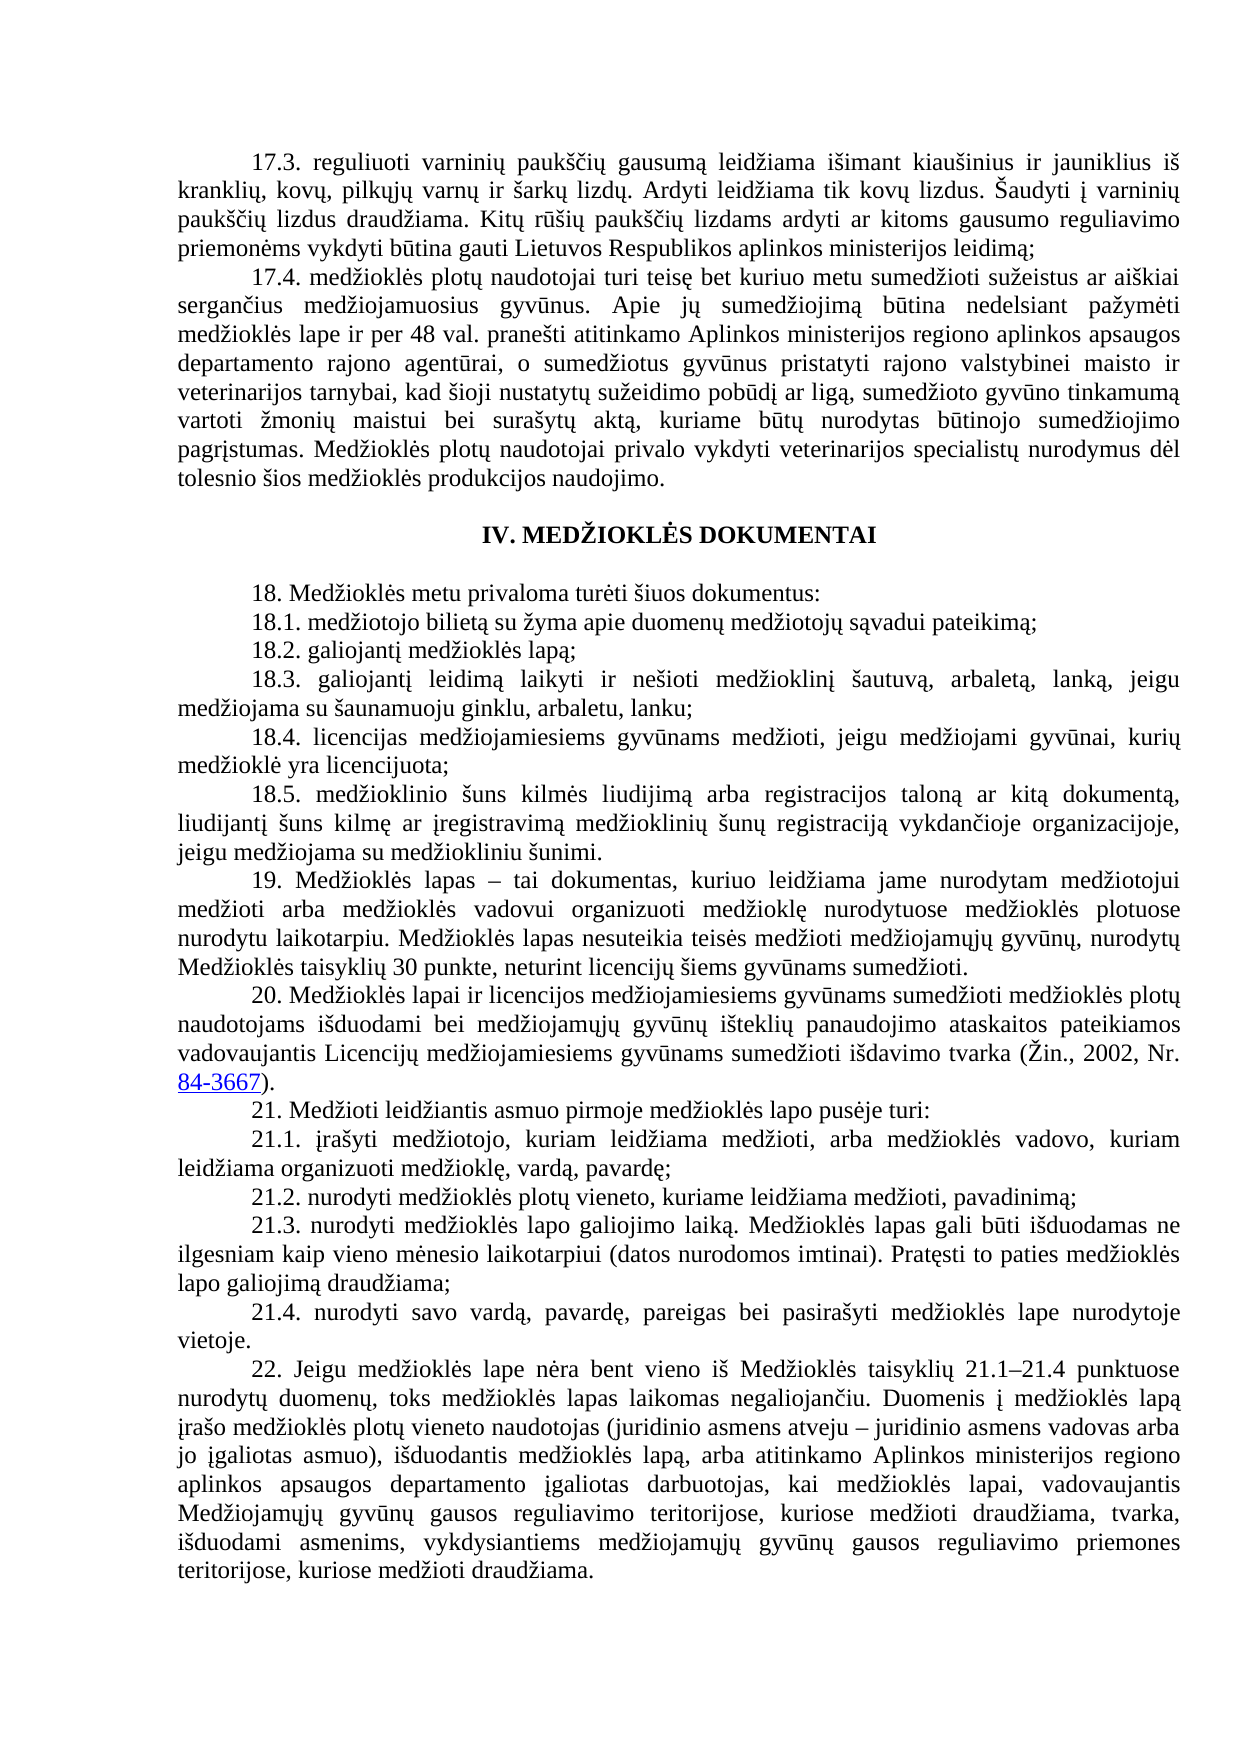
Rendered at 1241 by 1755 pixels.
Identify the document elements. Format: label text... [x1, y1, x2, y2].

text 18.4. licencijas medžiojamiesiems gyvūnams medžioti, jeigu medžiojami gyvūnai, kurių medžioklė yra licencijuota; [177, 722, 1181, 779]
text 18.1. medžiotojo bilietą su žyma apie duomenų medžiotojų sąvadui pateikimą; [177, 607, 1181, 636]
text 18.5. medžioklinio šuns kilmės liudijimą arba registracijos taloną ar kitą dokumentą, liudijantį šuns kilmę ar įregistravimą medžioklinių šunų registraciją vykdančioje organizacijoje, jeigu medžiojama su medžiokliniu šunimi. [177, 779, 1181, 866]
text 21.1. įrašyti medžiotojo, kuriam leidžiama medžioti, arba medžioklės vadovo, kuriam leidžiama organizuoti medžioklę, vardą, pavardę; [177, 1124, 1181, 1182]
text 19. Medžioklės lapas – tai dokumentas, kuriuo leidžiama jame nurodytam medžiotojui medžioti arba medžioklės vadovui organizuoti medžioklę nurodytuose medžioklės plotuose nurodytu laikotarpiu. Medžioklės lapas nesuteikia teisės medžioti medžiojamųjų gyvūnų, nurodytų Medžioklės taisyklių 30 punkte, neturint licencijų šiems gyvūnams sumedžioti. [177, 866, 1181, 981]
text 21. Medžioti leidžiantis asmuo pirmoje medžioklės lapo pusėje turi: [177, 1096, 1181, 1124]
text 22. Jeigu medžioklės lape nėra bent vieno iš Medžioklės taisyklių 21.1–21.4 punktuose nurodytų duomenų, toks medžioklės lapas laikomas negaliojančiu. Duomenis į medžioklės lapą įrašo medžioklės plotų vieneto naudotojas (juridinio asmens atveju – juridinio asmens vadovas arba jo įgaliotas asmuo), išduodantis medžioklės lapą, arba atitinkamo Aplinkos ministerijos regiono aplinkos apsaugos departamento įgaliotas darbuotojas, kai medžioklės lapai, vadovaujantis Medžiojamųjų gyvūnų gausos reguliavimo teritorijose, kuriose medžioti draudžiama, tvarka, išduodami asmenims, vykdysiantiems medžiojamųjų gyvūnų gausos reguliavimo priemones teritorijose, kuriose medžioti draudžiama. [177, 1354, 1181, 1584]
text 21.4. nurodyti savo vardą, pavardę, pareigas bei pasirašyti medžioklės lape nurodytoje vietoje. [177, 1297, 1181, 1354]
text IV. Medžioklės dokumentai [177, 521, 1181, 549]
text 17.4. medžioklės plotų naudotojai turi teisę bet kuriuo metu sumedžioti sužeistus ar aiškiai sergančius medžiojamuosius gyvūnus. Apie jų sumedžiojimą būtina nedelsiant pažymėti medžioklės lape ir per 48 val. pranešti atitinkamo Aplinkos ministerijos regiono aplinkos apsaugos departamento rajono agentūrai, o sumedžiotus gyvūnus pristatyti rajono valstybinei maisto ir veterinarijos tarnybai, kad šioji nustatytų sužeidimo pobūdį ar ligą, sumedžioto gyvūno tinkamumą vartoti žmonių maistui bei surašytų aktą, kuriame būtų nurodytas būtinojo sumedžiojimo pagrįstumas. Medžioklės plotų naudotojai privalo vykdyti veterinarijos specialistų nurodymus dėl tolesnio šios medžioklės produkcijos naudojimo. [177, 262, 1181, 492]
text 18.2. galiojantį medžioklės lapą; [177, 636, 1181, 664]
text 20. Medžioklės lapai ir licencijos medžiojamiesiems gyvūnams sumedžioti medžioklės plotų naudotojams išduodami bei medžiojamųjų gyvūnų išteklių panaudojimo ataskaitos pateikiamos vadovaujantis Licencijų medžiojamiesiems gyvūnams sumedžioti išdavimo tvarka (Žin., 2002, Nr. 84-3667). [177, 981, 1181, 1096]
text 21.2. nurodyti medžioklės plotų vieneto, kuriame leidžiama medžioti, pavadinimą; [177, 1182, 1181, 1211]
text 21.3. nurodyti medžioklės lapo galiojimo laiką. Medžioklės lapas gali būti išduodamas ne ilgesniam kaip vieno mėnesio laikotarpiui (datos nurodomos imtinai). Pratęsti to paties medžioklės lapo galiojimą draudžiama; [177, 1211, 1181, 1297]
text 17.3. reguliuoti varninių paukščių gausumą leidžiama išimant kiaušinius ir jauniklius iš kranklių, kovų, pilkųjų varnų ir šarkų lizdų. Ardyti leidžiama tik kovų lizdus. Šaudyti į varninių paukščių lizdus draudžiama. Kitų rūšių paukščių lizdams ardyti ar kitoms gausumo reguliavimo priemonėms vykdyti būtina gauti Lietuvos Respublikos aplinkos ministerijos leidimą; [177, 147, 1181, 262]
text 18. Medžioklės metu privaloma turėti šiuos dokumentus: [177, 578, 1181, 607]
text 18.3. galiojantį leidimą laikyti ir nešioti medžioklinį šautuvą, arbaletą, lanką, jeigu medžiojama su šaunamuoju ginklu, arbaletu, lanku; [177, 664, 1181, 722]
